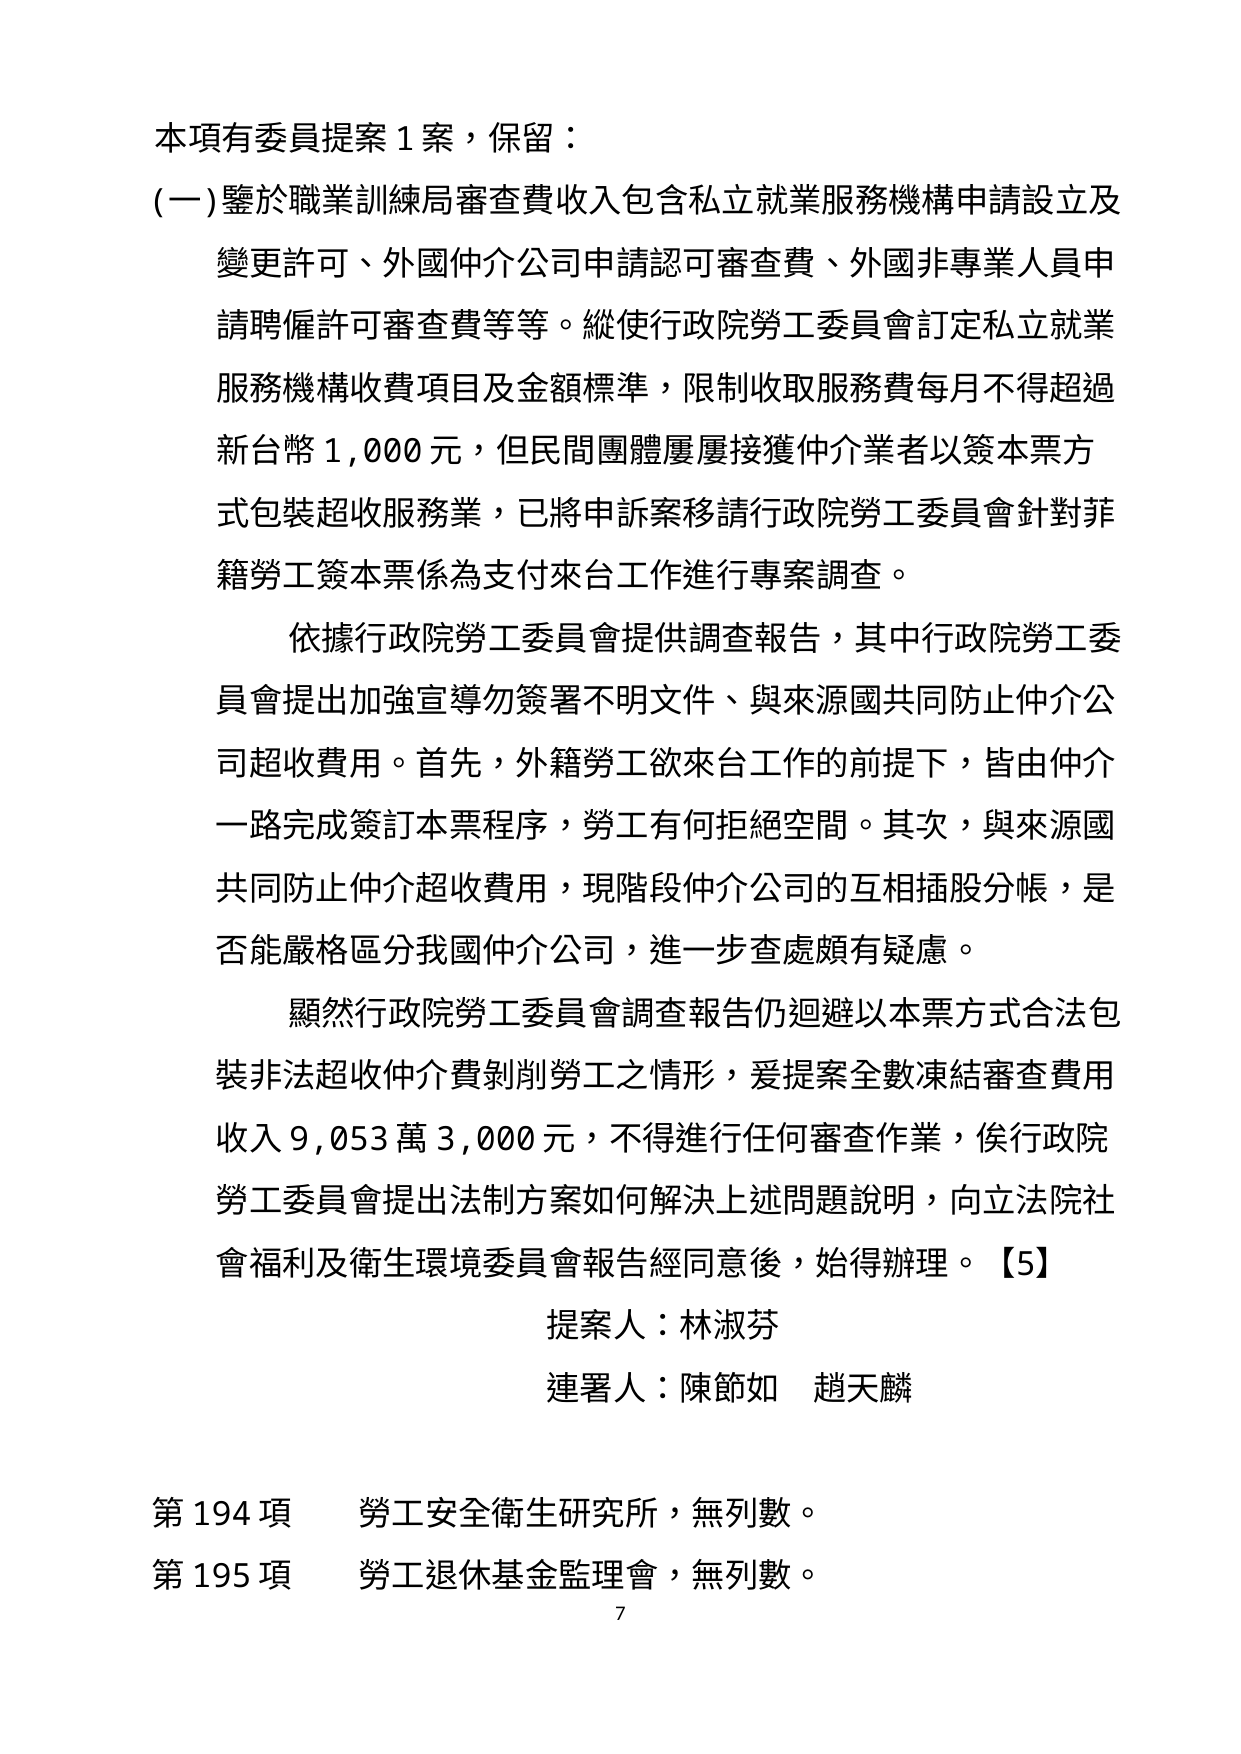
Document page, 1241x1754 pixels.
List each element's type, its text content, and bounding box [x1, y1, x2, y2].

text 提案人：林淑芬 [118, 1282, 1122, 1344]
text (一)鑒於職業訓練局審查費收入包含私立就業服務機構申請設立及變更許可、外國仲介公司申請認可審查費、外國非專業人員申請聘僱許可審查費等等。縱使行政院勞工委員會訂定私立就業服務機構收費項目及金額標準，限制收取服務費每月不得超過新台幣1,000元，但民間團體屢屢接獲仲介業者以簽本票方式包裝超收服務業，已將申訴案移請行政院勞工委員會針對菲籍勞工簽本票係為支付來台工作進行專案調查。 [148, 157, 1122, 594]
text 依據行政院勞工委員會提供調查報告，其中行政院勞工委員會提出加強宣導勿簽署不明文件、與來源國共同防止仲介公司超收費用。首先，外籍勞工欲來台工作的前提下，皆由仲介一路完成簽訂本票程序，勞工有何拒絕空間。其次，與來源國共同防止仲介超收費用，現階段仲介公司的互相插股分帳，是否能嚴格區分我國仲介公司，進一步查處頗有疑慮。 [216, 594, 1122, 969]
text 第195項 勞工退休基金監理會，無列數。 [118, 1532, 1122, 1594]
text 顯然行政院勞工委員會調查報告仍迴避以本票方式合法包裝非法超收仲介費剝削勞工之情形，爰提案全數凍結審查費用收入9,053萬3,000元，不得進行任何審查作業，俟行政院勞工委員會提出法制方案如何解決上述問題說明，向立法院社會福利及衛生環境委員會報告經同意後，始得辦理。【5】 [216, 969, 1122, 1282]
text 第194項 勞工安全衛生研究所，無列數。 [118, 1469, 1122, 1532]
text 連署人：陳節如 趙天麟 [546, 1344, 1122, 1407]
text 本項有委員提案1案，保留： [118, 94, 1122, 157]
